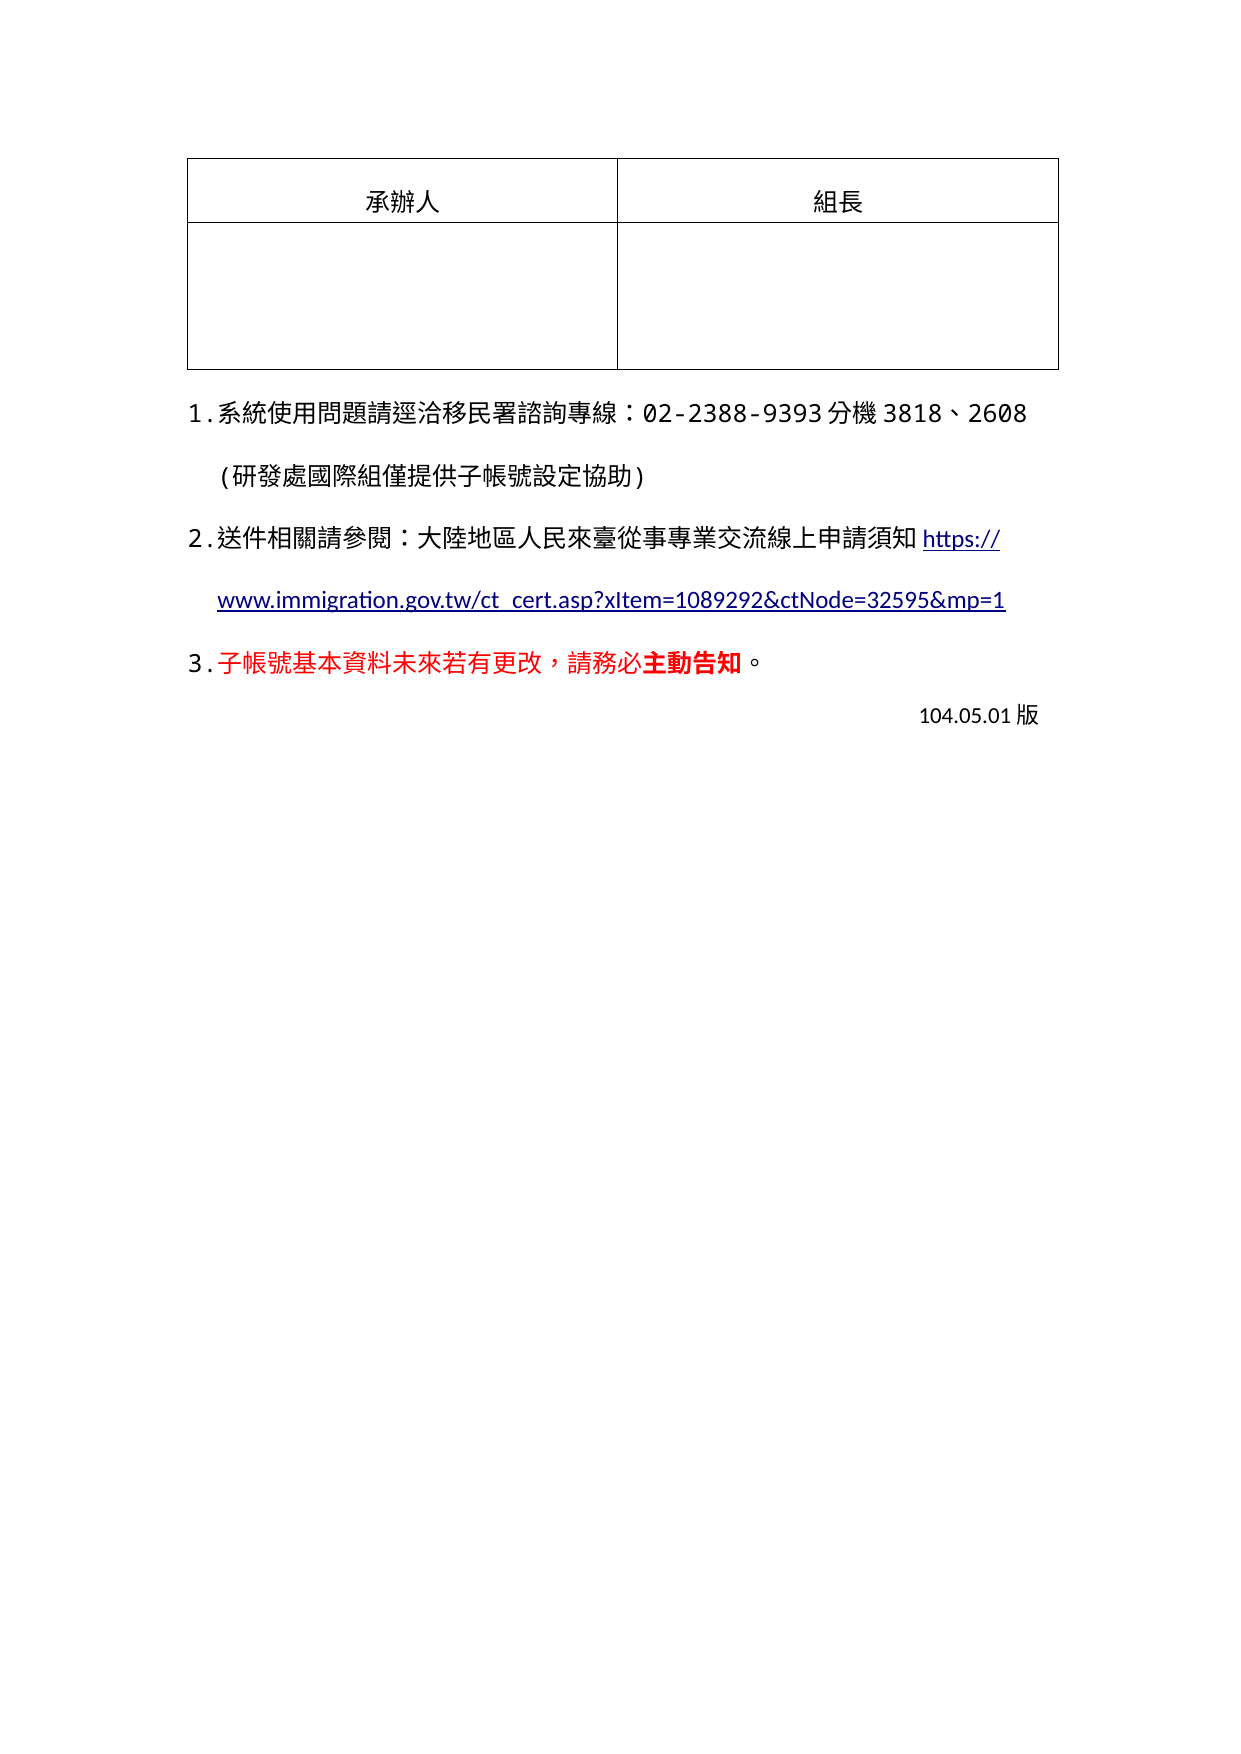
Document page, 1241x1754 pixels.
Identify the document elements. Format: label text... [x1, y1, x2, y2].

table_cell [188, 223, 617, 369]
table_cell 組長 [618, 159, 1058, 222]
text 2.送件相關請參閱：大陸地區人民來臺從事專業交流線上申請須知https://www.immigration.gov.tw/ct_cert.asp?xItem=1089292&ctNode=32595&mp=1 [187, 495, 1053, 620]
table_cell [618, 223, 1058, 369]
text 1.系統使用問題請逕洽移民署諮詢專線：02-2388-9393分機3818、2608 (研發處國際組僅提供子帳號設定協助) [187, 370, 1053, 495]
text [903, 689, 1069, 743]
table_cell 承辦人 [188, 159, 617, 222]
text 104.05.01版 [918, 697, 1054, 730]
text 3.子帳號基本資料未來若有更改，請務必主動告知。 [187, 620, 1053, 683]
